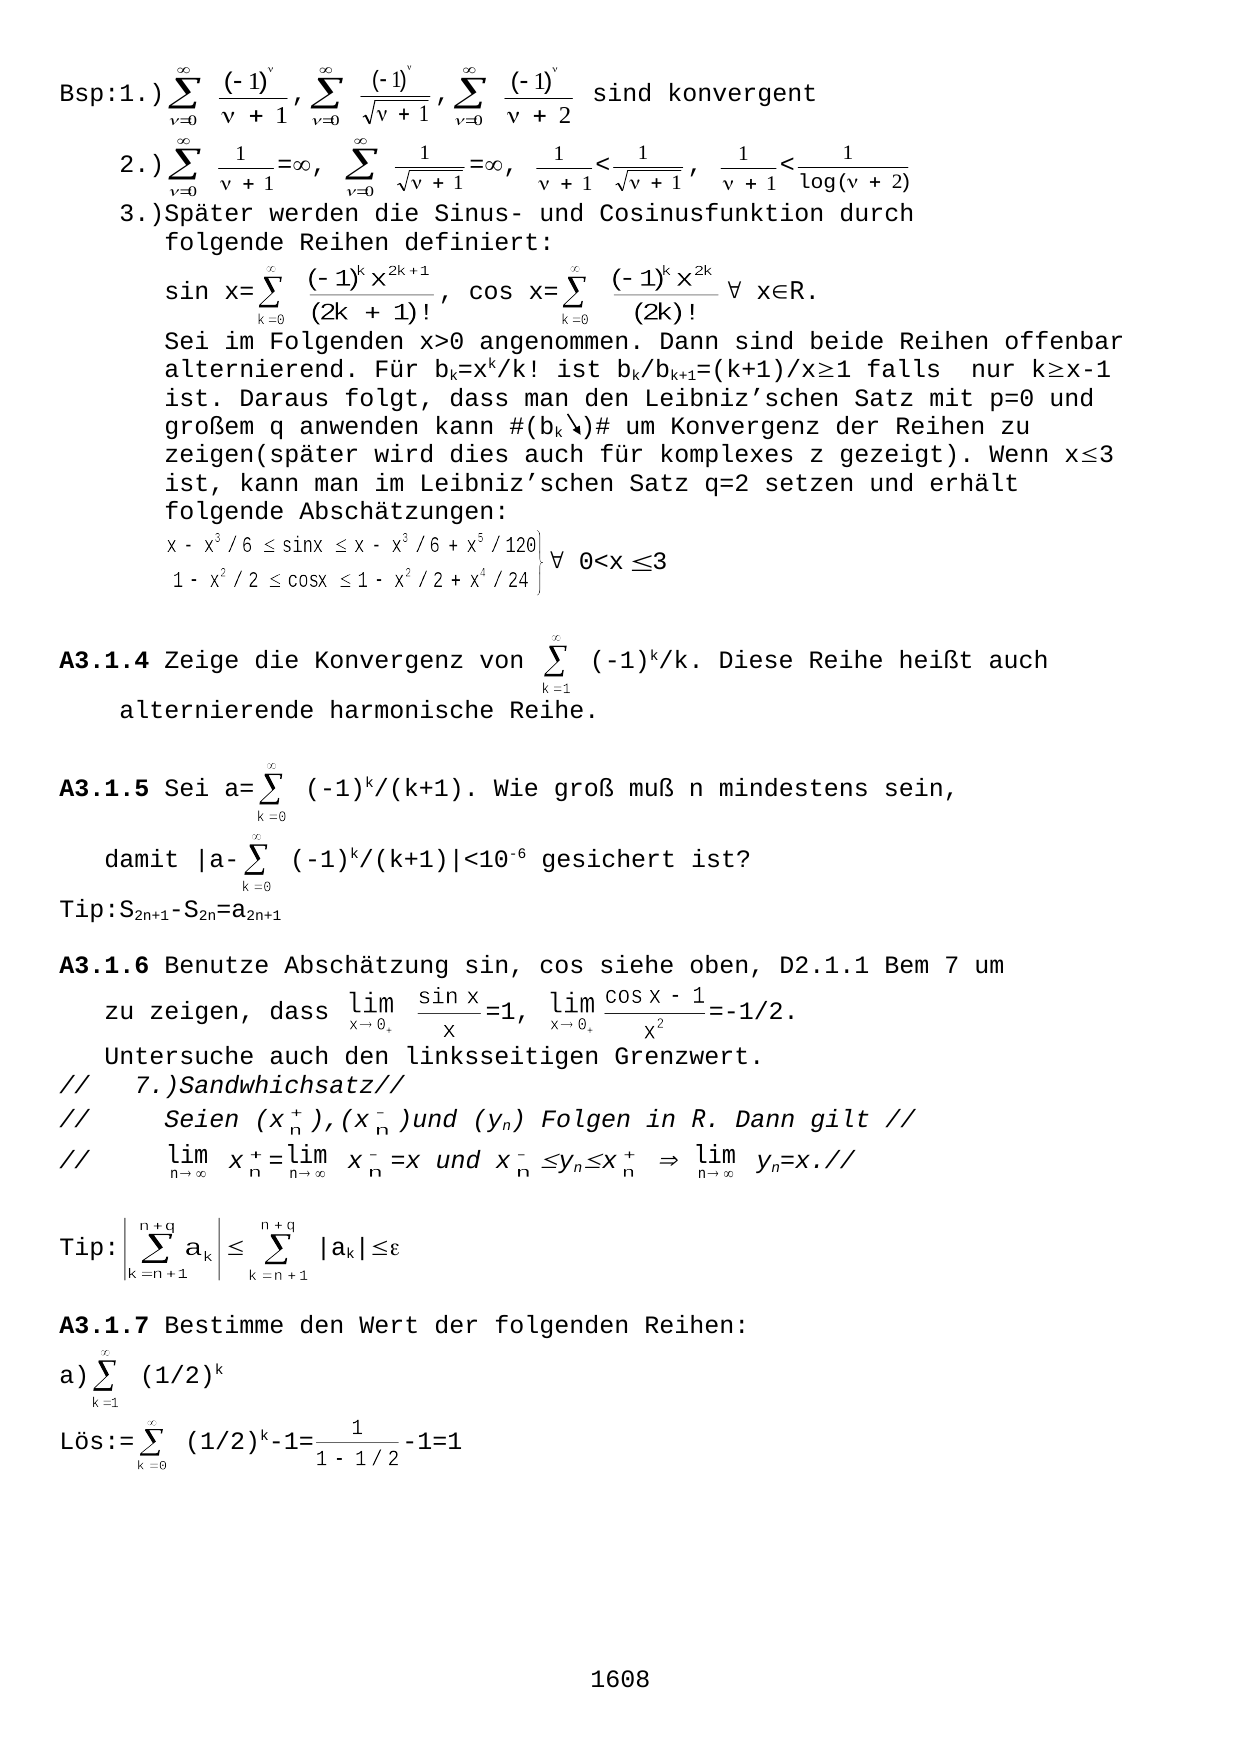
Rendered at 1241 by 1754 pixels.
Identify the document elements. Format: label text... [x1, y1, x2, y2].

text a)(1/2)k [59, 1341, 1181, 1412]
text A3.1.5 Sei a=(-1)k/(k+1). Wie groß muß n mindestens sein, [59, 754, 1181, 825]
text großem q anwenden kann #(bk )# um Konvergenz der Reihen zu [59, 413, 1181, 442]
text zeigen(später wird dies auch für komplexes z gezeigt). Wenn x3 [59, 442, 1181, 470]
text // 7.)Sandwhichsatz// [59, 1072, 1181, 1101]
text alternierend. Für bk=xk/k! ist bk/bk+1=(k+1)/x1 falls nur kx-1 [59, 357, 1181, 385]
text Untersuche auch den linksseitigen Grenzwert. [59, 1044, 1181, 1072]
text  0<x3 [59, 527, 1181, 598]
text A3.1.6 Benutze Abschätzung sin, cos siehe oben, D2.1.1 Bem 7 um [59, 953, 1181, 981]
text folgende Abschätzungen: [59, 498, 1181, 527]
text ist. Daraus folgt, dass man den Leibniz’schen Satz mit p=0 und [59, 385, 1181, 413]
text Bsp:1.),, sind konvergent [59, 59, 1181, 130]
text Tip:S2n+1-S2n=a2n+1 [59, 896, 1181, 924]
text A3.1.7 Bestimme den Wert der folgenden Reihen: [59, 1313, 1181, 1341]
text Sei im Folgenden x>0 angenommen. Dann sind beide Reihen offenbar [59, 328, 1181, 357]
text folgende Reihen definiert: [59, 229, 1181, 258]
text // x= x=x und xynx  yn=x.// [59, 1139, 1181, 1185]
text 2.)=, =, <, < [59, 130, 1181, 201]
text zu zeigen, dass =1, =-1/2. [59, 981, 1181, 1044]
text 3.)Später werden die Sinus- und Cosinusfunktion durch [59, 201, 1181, 229]
text Lös:=(1/2)k-1=-1=1 [59, 1412, 1181, 1473]
text sin x=, cos x= xR. [59, 258, 1181, 328]
text Tip:|ak| [59, 1213, 1181, 1284]
text alternierende harmonische Reihe. [59, 698, 1181, 726]
text ist, kann man im Leibniz’schen Satz q=2 setzen und erhält [59, 470, 1181, 498]
text // Seien (x),(x)und (yn) Folgen in R. Dann gilt // [59, 1101, 1181, 1139]
text damit |a-(-1)k/(k+1)|<10-6 gesichert ist? [59, 825, 1181, 896]
text A3.1.4 Zeige die Konvergenz von (-1)k/k. Diese Reihe heißt auch [59, 627, 1181, 698]
